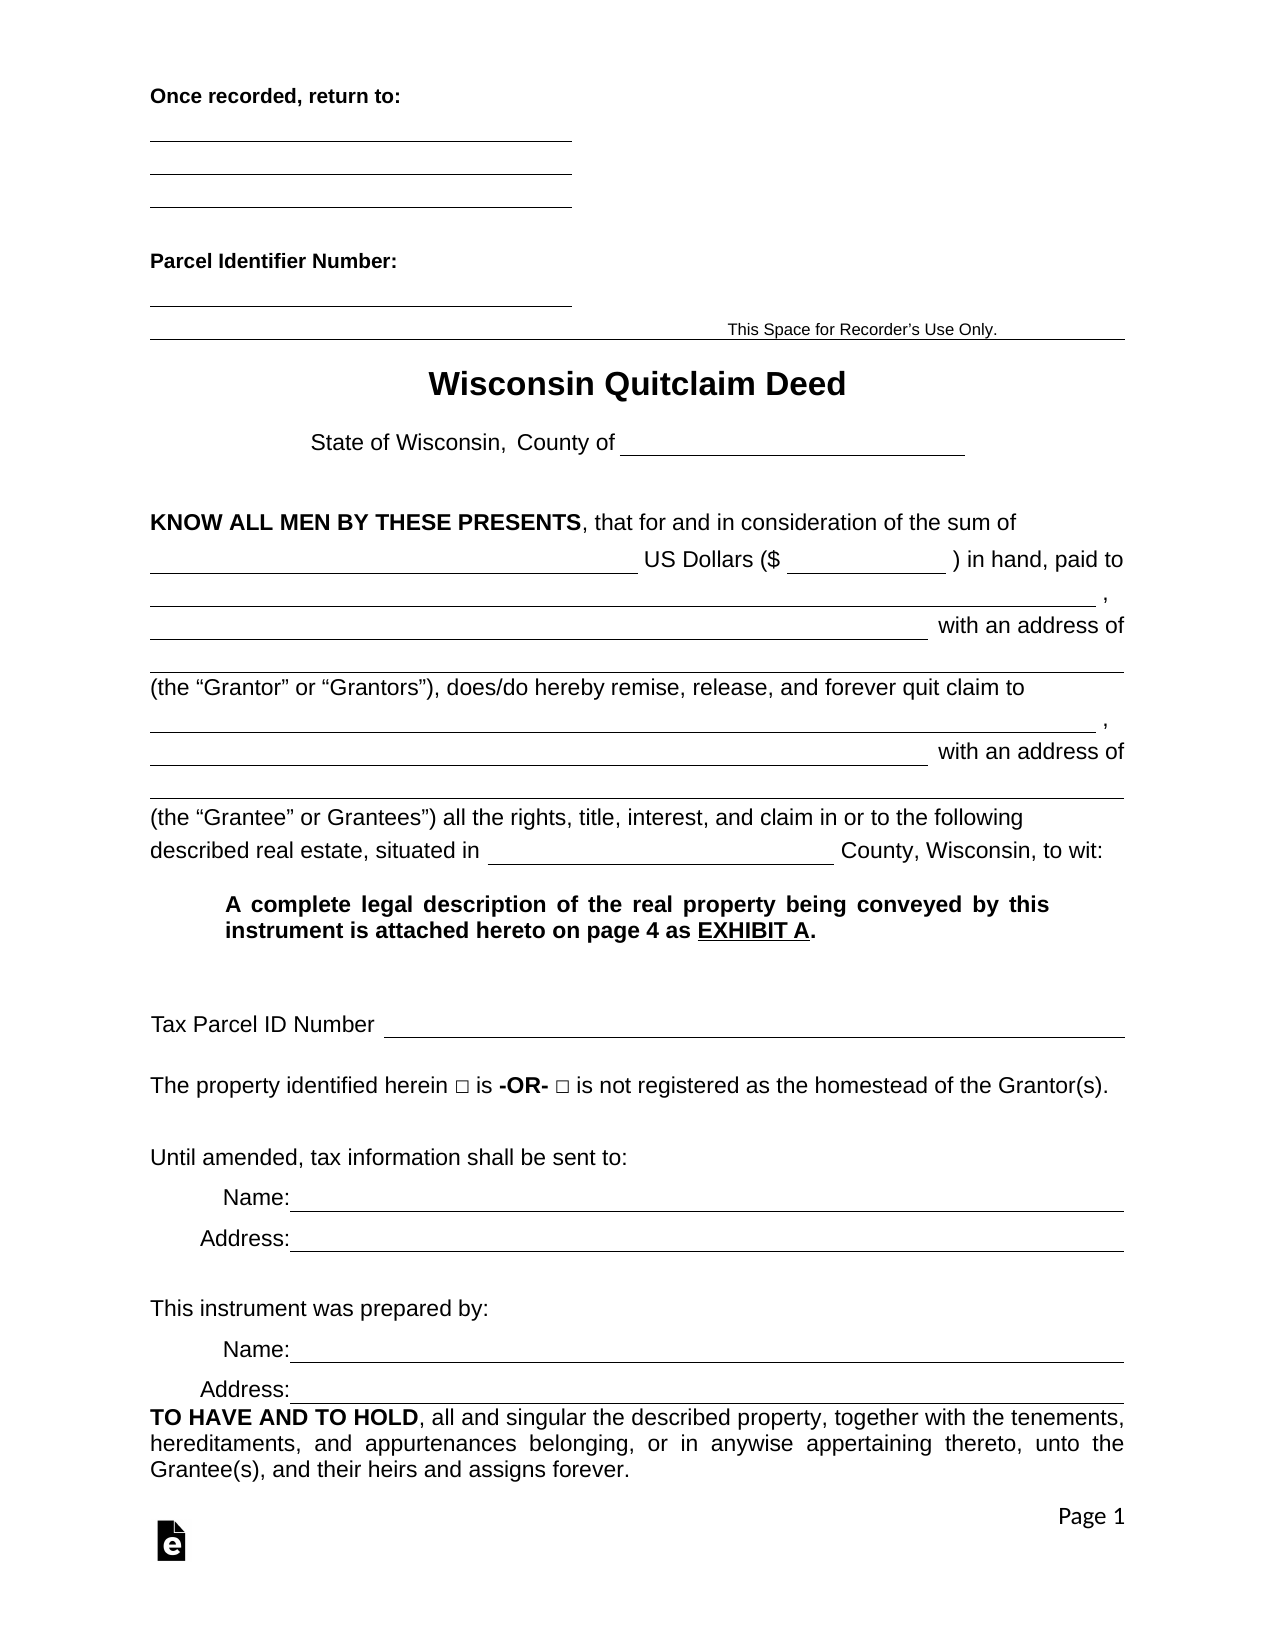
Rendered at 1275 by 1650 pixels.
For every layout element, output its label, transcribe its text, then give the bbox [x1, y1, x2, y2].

table_cell Parcel Identifier Number: [150, 240, 572, 273]
table_cell [572, 207, 600, 240]
table_cell [150, 573, 1096, 606]
table_cell [572, 108, 600, 141]
table_cell ) in hand, paid to [946, 540, 1124, 572]
table_header [384, 996, 1124, 1037]
table_header KNOW ALL MEN BY THESE PRESENTS, that for and in consideration of the sum of [150, 535, 1124, 539]
text A complete legal description of the real property being conveyed by this instrument is attached hereto on page 4 as EXHIBIT A. [225, 891, 1050, 944]
table_cell [150, 142, 572, 174]
table_header Once recorded, return to: [150, 75, 572, 108]
text The property identified herein ☐ is -OR- ☐ is not registered as the homestead of the Grantor(s). [150, 1067, 1125, 1101]
table_cell , [1096, 573, 1124, 606]
table_header Until amended, tax information shall be sent to: [150, 1130, 1124, 1170]
table_cell [150, 540, 637, 572]
table_cell This Space for Recorder’s Use Only. [600, 306, 1125, 339]
table_cell [290, 1170, 1124, 1211]
table_cell (the “Grantee” or Grantees”) all the rights, title, interest, and claim in or to the following [150, 799, 1124, 831]
table_cell [150, 273, 572, 306]
table_cell [600, 141, 1125, 174]
table_cell [572, 141, 600, 174]
table_cell with an address of [928, 732, 1124, 764]
table_cell [290, 1321, 1124, 1362]
table_header [620, 415, 965, 455]
table_cell [150, 307, 572, 339]
table_cell [150, 765, 1124, 798]
table_cell Name: [150, 1170, 290, 1211]
table_cell Address: [150, 1362, 290, 1402]
table_cell [150, 733, 928, 764]
table_cell [787, 540, 946, 572]
table_header [600, 75, 1125, 108]
table_cell [572, 306, 600, 339]
table_cell with an address of [928, 606, 1124, 638]
table_cell US Dollars ($ [638, 540, 787, 572]
table_cell Name: [150, 1321, 290, 1362]
table_cell [572, 240, 600, 273]
table_cell [488, 831, 834, 864]
table_cell [150, 108, 572, 141]
table_cell [290, 1363, 1124, 1402]
table_cell [572, 174, 600, 207]
table_cell Address: [150, 1211, 290, 1251]
table_cell , [1096, 705, 1124, 732]
table_cell [600, 207, 1125, 240]
table_cell [150, 705, 1096, 732]
table_cell [150, 607, 928, 638]
table_cell [600, 174, 1125, 207]
table_header County of [517, 415, 620, 455]
table_header This instrument was prepared by: [150, 1281, 1124, 1321]
table_cell [600, 108, 1125, 141]
table_header Tax Parcel ID Number [151, 996, 384, 1037]
table_cell [600, 273, 1125, 306]
table_cell [290, 1212, 1124, 1251]
table_header State of Wisconsin, [310, 415, 517, 455]
table_cell [150, 208, 572, 240]
text TO HAVE AND TO HOLD, all and singular the described property, together with the tenements, hereditaments, and appurtenances belonging, or in anywise appertaining thereto, unto the Grantee(s), and their heirs and assigns forever. [150, 1403, 1125, 1483]
table_cell [572, 273, 600, 306]
text Wisconsin Quitclaim Deed [150, 364, 1125, 403]
table_cell [150, 639, 1124, 672]
table_cell described real estate, situated in [150, 831, 487, 864]
table_cell [600, 240, 1125, 273]
table_cell County, Wisconsin, to wit: [834, 831, 1124, 864]
table_header [572, 75, 600, 108]
table_cell [150, 175, 572, 207]
